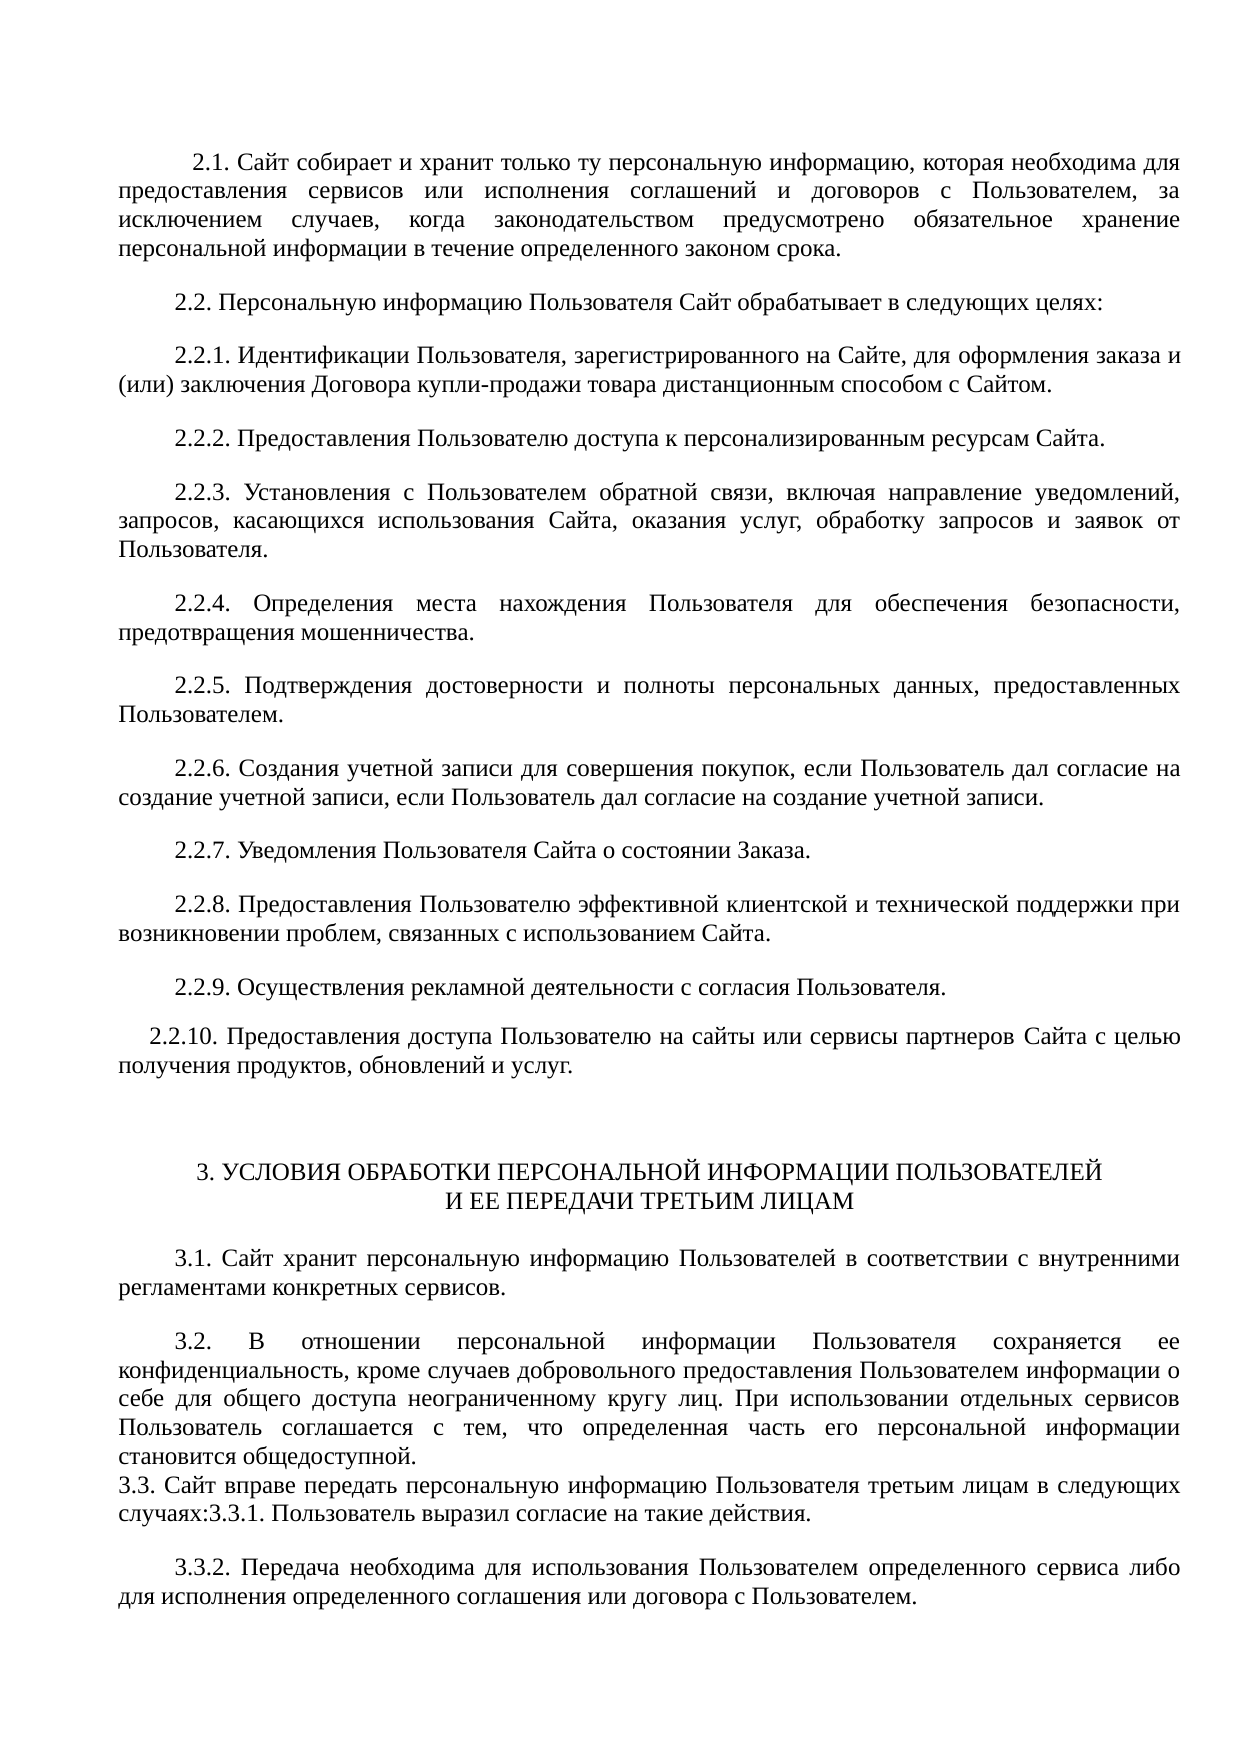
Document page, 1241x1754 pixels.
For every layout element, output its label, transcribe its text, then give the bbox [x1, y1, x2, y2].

text 2.2.8. Предоставления Пользователю эффективной клиентской и технической поддержки при возникновении проблем, связанных с использованием Сайта. [118, 889, 1181, 947]
subtitle 2.1. Сайт собирает и хранит только ту персональную информацию, которая необходима для предоставления сервисов или исполнения соглашений и договоров с Пользователем, за исключением случаев, когда законодательством предусмотрено обязательное хранение персональной информации в течение определенного законом срока. [118, 147, 1181, 262]
text 2.2.4. Определения места нахождения Пользователя для обеспечения безопасности, предотвращения мошенничества. [118, 588, 1181, 646]
text 2.2.10. Предоставления доступа Пользователю на сайты или сервисы партнеров Сайта с целью получения продуктов, обновлений и услуг. [118, 1021, 1181, 1079]
text 2.2.6. Создания учетной записи для совершения покупок, если Пользователь дал согласие на создание учетной записи, если Пользователь дал согласие на создание учетной записи. [118, 753, 1181, 811]
text 2.2.3. Установления с Пользователем обратной связи, включая направление уведомлений, запросов, касающихся использования Сайта, оказания услуг, обработку запросов и заявок от Пользователя. [118, 477, 1181, 563]
text 2.2.5. Подтверждения достоверности и полноты персональных данных, предоставленных Пользователем. [118, 671, 1181, 728]
subtitle 3. УСЛОВИЯ ОБРАБОТКИ ПЕРСОНАЛЬНОЙ ИНФОРМАЦИИ ПОЛЬЗОВАТЕЛЕЙ [118, 1157, 1181, 1186]
text 2.2.7. Уведомления Пользователя Сайта о состоянии Заказа. [118, 836, 1181, 864]
text 2.2. Персональную информацию Пользователя Сайт обрабатывает в следующих целях: [118, 287, 1181, 316]
text 2.2.2. Предоставления Пользователю доступа к персонализированным ресурсам Сайта. [118, 423, 1181, 452]
text 3.3.2. Передача необходима для использования Пользователем определенного сервиса либо для исполнения определенного соглашения или договора с Пользователем. [118, 1552, 1181, 1610]
text 2.2.9. Осуществления рекламной деятельности с согласия Пользователя. [118, 972, 1181, 1001]
text 3.1. Сайт хранит персональную информацию Пользователей в соответствии с внутренними регламентами конкретных сервисов. [118, 1243, 1181, 1301]
text И ЕЕ ПЕРЕДАЧИ ТРЕТЬИМ ЛИЦАМ [118, 1186, 1181, 1215]
subtitle 3.3. Сайт вправе передать персональную информацию Пользователя третьим лицам в следующих случаях:3.3.1. Пользователь выразил согласие на такие действия. [118, 1470, 1181, 1527]
text 3.2. В отношении персональной информации Пользователя сохраняется ее конфиденциальность, кроме случаев добровольного предоставления Пользователем информации о себе для общего доступа неограниченному кругу лиц. При использовании отдельных сервисов Пользователь соглашается с тем, что определенная часть его персональной информации становится общедоступной. [118, 1326, 1181, 1470]
text 2.2.1. Идентификации Пользователя, зарегистрированного на Сайте, для оформления заказа и (или) заключения Договора купли-продажи товара дистанционным способом с Сайтом. [118, 341, 1181, 398]
